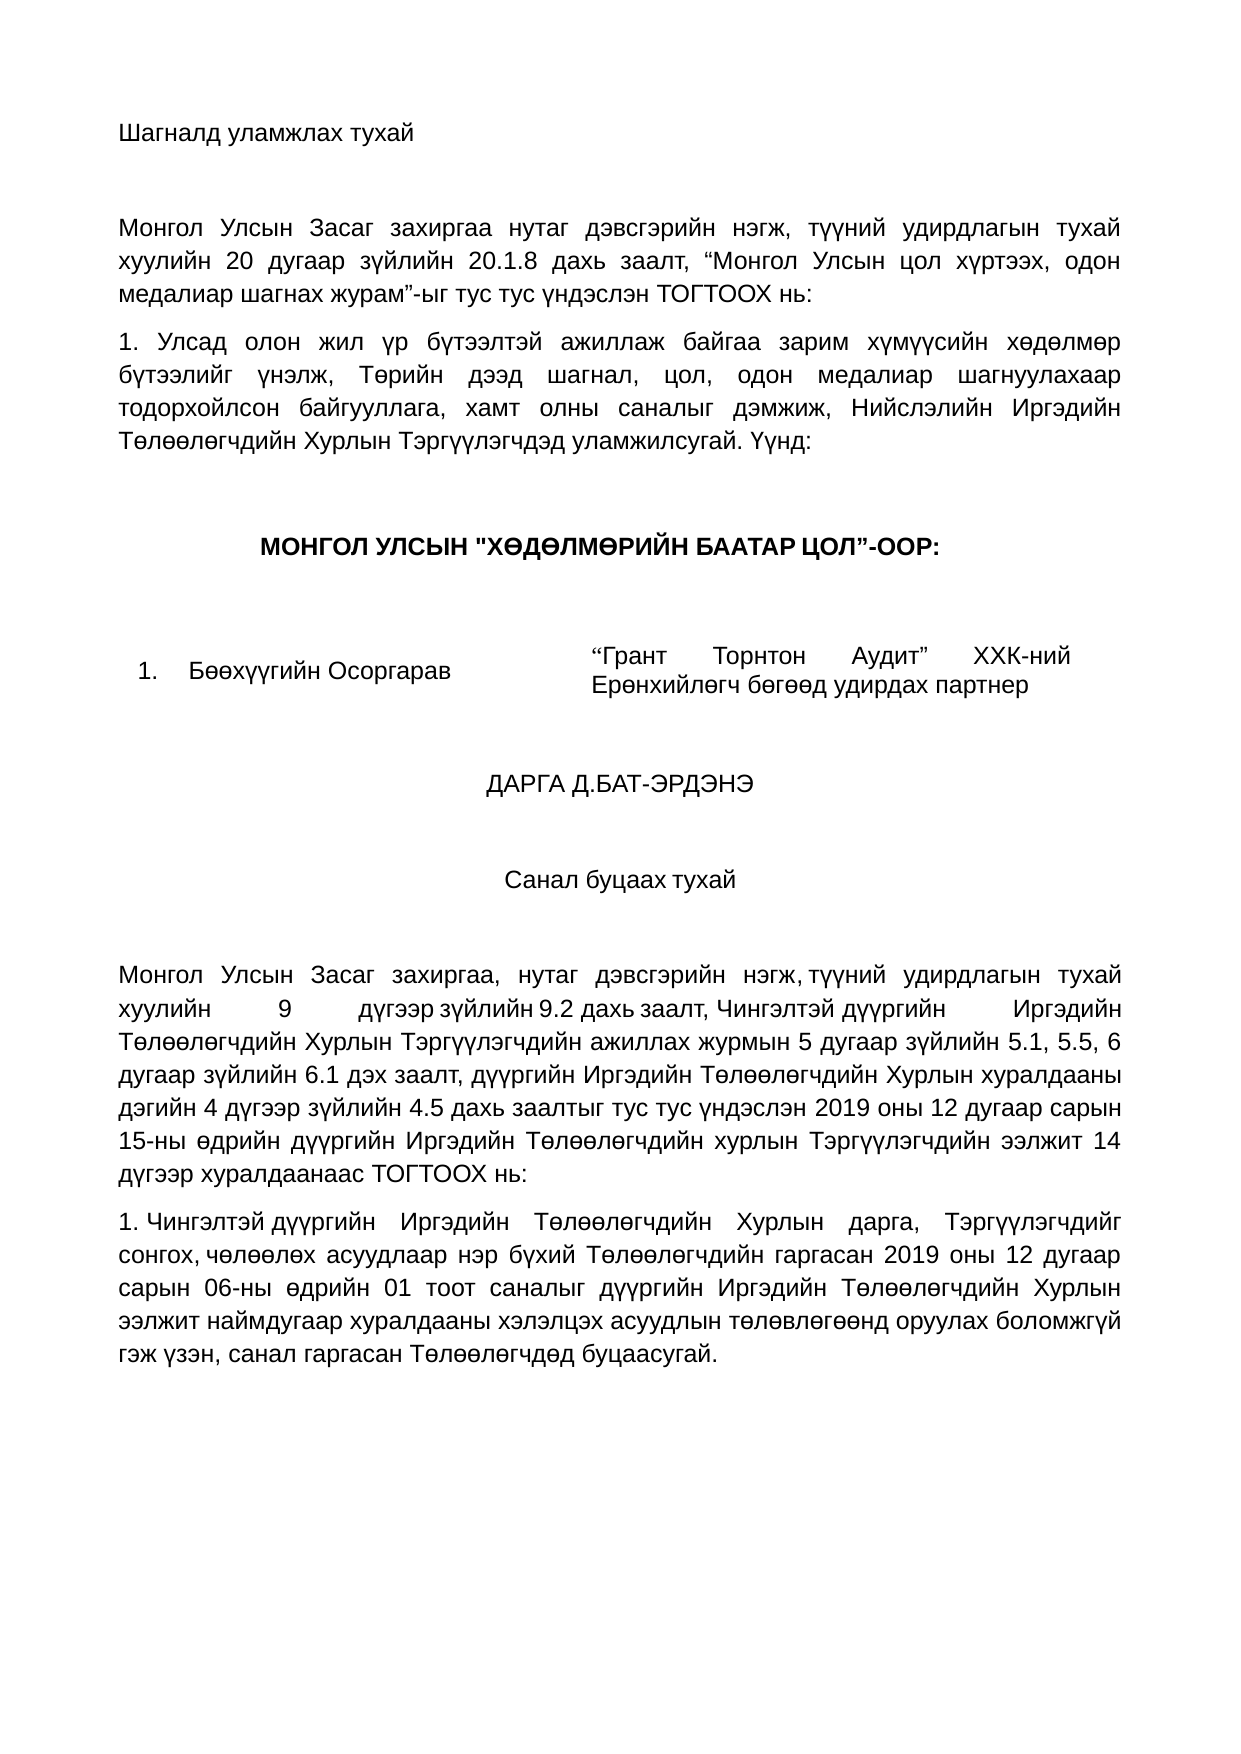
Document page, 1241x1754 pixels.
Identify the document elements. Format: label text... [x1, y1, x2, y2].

text Монгол Улсын Засаг захиргаа нутаг дэвсгэрийн нэгж, түүний удирдлагын тухай хуулийн 20 дугаар зүйлийн 20.1.8 дахь заалт, “Монгол Улсын цол хүртээх, одон медалиар шагнах журам”-ыг тус тус үндэслэн ТОГТООХ нь: [118, 213, 1122, 308]
text 1. Чингэлтэй дүүргийн Иргэдийн Төлөөлөгчдийн Хурлын дарга, Тэргүүлэгчдийг сонгох, чөлөөлөх асуудлаар нэр бүхий Төлөөлөгчдийн гаргасан 2019 оны 12 дугаар сарын 06-ны өдрийн 01 тоот саналыг дүүргийн Иргэдийн Төлөөлөгчдийн Хурлын ээлжит наймдугаар хуралдааны хэлэлцэх асуудлын төлөвлөгөөнд оруулах боломжгүй гэж үзэн, санал гаргасан Төлөөлөгчдөд буцаасугай. [118, 1207, 1122, 1368]
table_header MОНГОЛ УЛСЫН "ХӨДӨЛМӨРИЙН БААТАР ЦОЛ”-ООР: [118, 521, 1082, 630]
text Санал буцаах тухай [118, 864, 1122, 894]
text Монгол Улсын Засаг захиргаа, нутаг дэвсгэрийн нэгж, түүний удирдлагын тухай хуулийн 9 дүгээр зүйлийн 9.2 дахь заалт, Чингэлтэй дүүргийн Иргэдийн Төлөөлөгчдийн Хурлын Тэргүүлэгчдийн ажиллах журмын 5 дугаар зүйлийн 5.1, 5.5, 6 дугаар зүйлийн 6.1 дэх заалт, дүүргийн Иргэдийн Төлөөлөгчдийн Хурлын хуралдааны дэгийн 4 дүгээр зүйлийн 4.5 дахь заалтыг тус тус үндэслэн 2019 оны 12 дугаар сарын 15-ны өдрийн дүүргийн Иргэдийн Төлөөлөгчдийн хурлын Тэргүүлэгчдийн ээлжит 14 дүгээр хуралдаанаас ТОГТООХ нь: [118, 960, 1122, 1188]
text 1. Улсад олон жил үр бүтээлтэй ажиллаж байгаа зарим хүмүүсийн хөдөлмөр бүтээлийг үнэлж, Төрийн дээд шагнал, цол, одон медалиар шагнуулахаар тодорхойлсон байгууллага, хамт олны саналыг дэмжиж, Нийслэлийн Иргэдийн Төлөөлөгчдийн Хурлын Тэргүүлэгчдэд уламжилсугай. Үүнд: [118, 327, 1122, 455]
table_cell Бөөхүүгийн Осоргарав [177, 630, 580, 722]
text Шагналд уламжлах тухай [118, 118, 1122, 147]
table_cell “Грант Торнтон Аудит” ХХК-ний Ерөнхийлөгч бөгөөд удирдах партнер [580, 630, 1082, 722]
table_cell 1. [118, 630, 177, 722]
text ДАРГА Д.БАТ-ЭРДЭНЭ [118, 769, 1122, 798]
